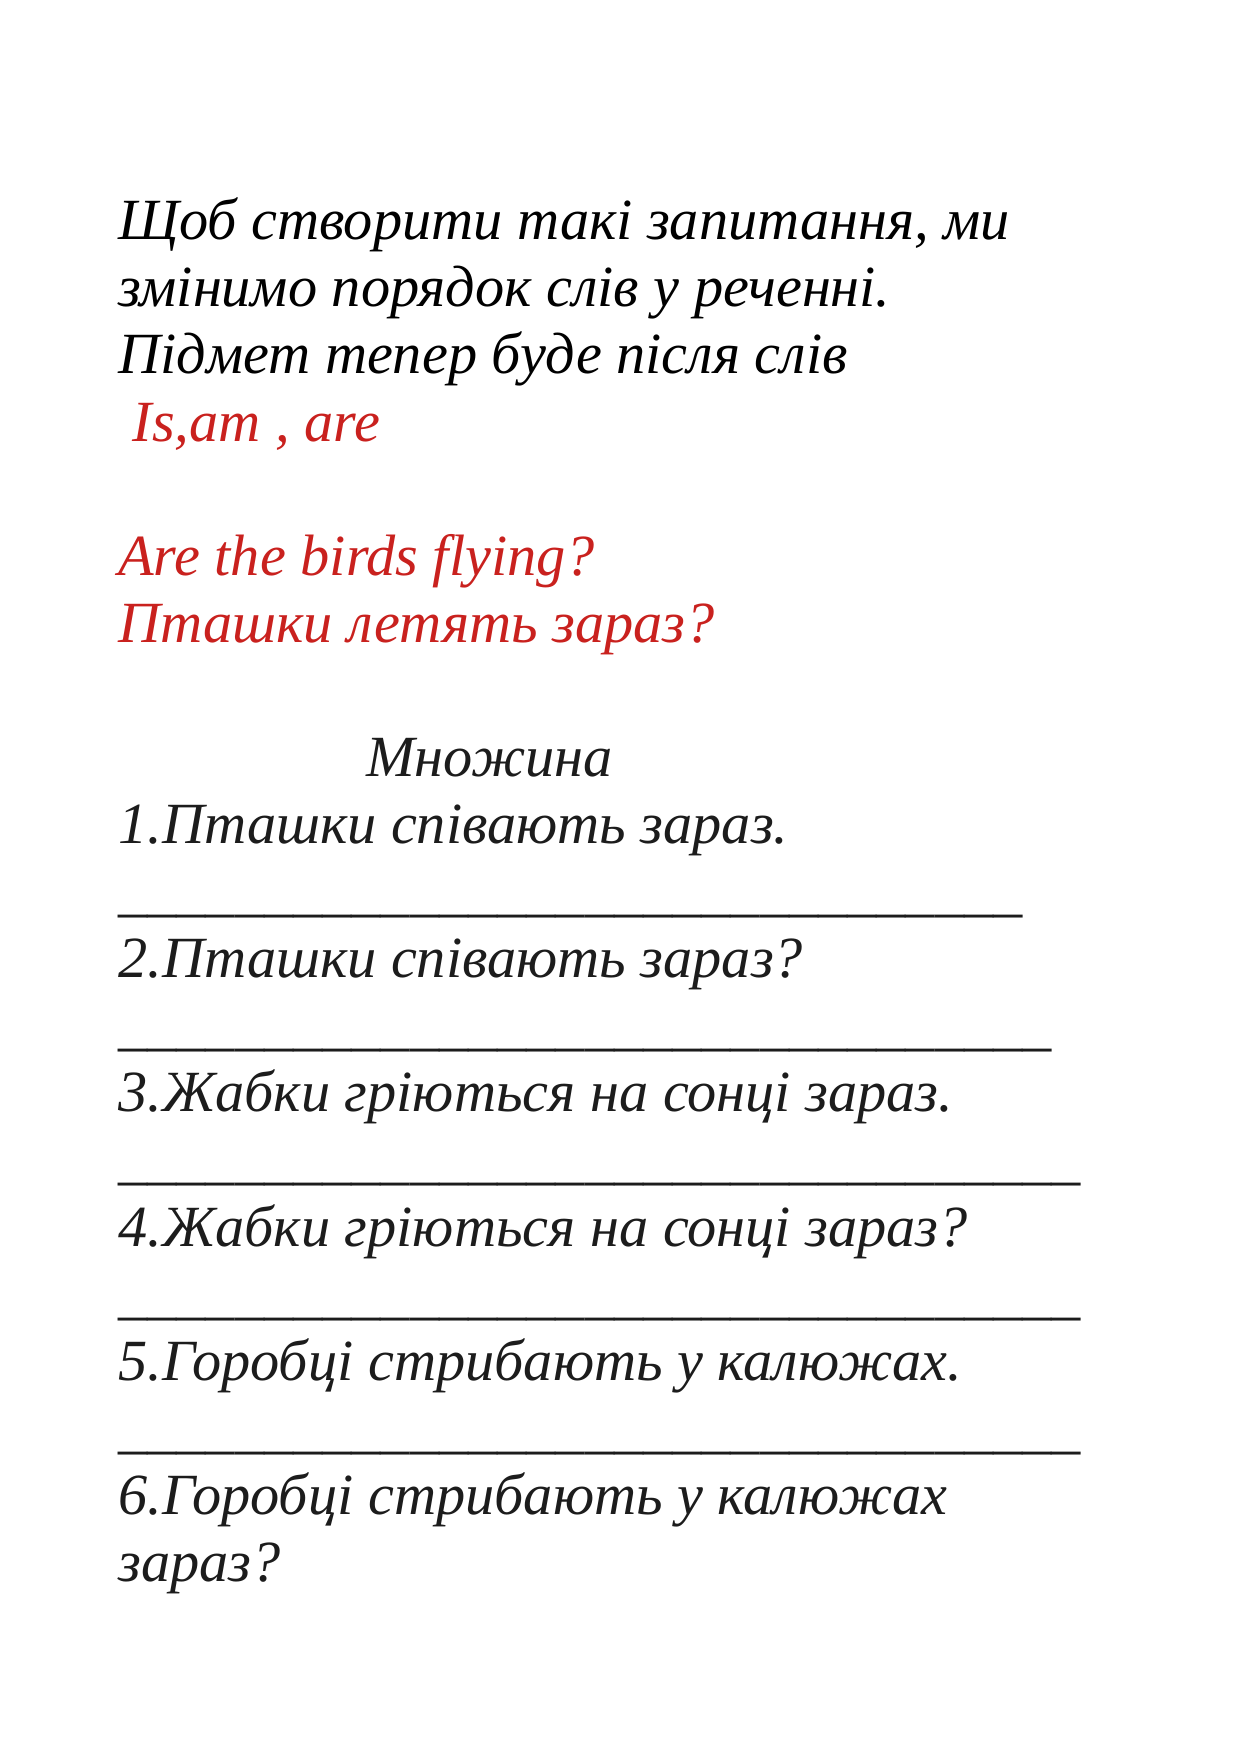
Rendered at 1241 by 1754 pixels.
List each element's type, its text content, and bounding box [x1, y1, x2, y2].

text Множина [118, 722, 1122, 789]
text Підмет тепер буде після слів [118, 319, 1122, 386]
text _______________________________ 2.Пташки співають зараз? [118, 856, 1122, 990]
text _________________________________ 5.Горобці стрибають у калюжах. [118, 1258, 1122, 1393]
text ________________________________ [118, 990, 1122, 1057]
text Пташки летять зараз? [118, 588, 1122, 655]
text _________________________________ [118, 1124, 1122, 1191]
text Are the birds flying? [118, 521, 1122, 588]
text 4.Жабки гріються на сонці зараз? [118, 1191, 1122, 1258]
text 3.Жабки гріються на сонці зараз. [118, 1057, 1122, 1124]
text _________________________________ 6.Горобці стрибають у калюжах зараз? [118, 1393, 1122, 1594]
text Is,am , are [118, 386, 1122, 453]
text Щоб створити такі запитання, ми змінимо порядок слів у реченні. [118, 185, 1122, 319]
text 1.Пташки співають зараз. [118, 789, 1122, 856]
